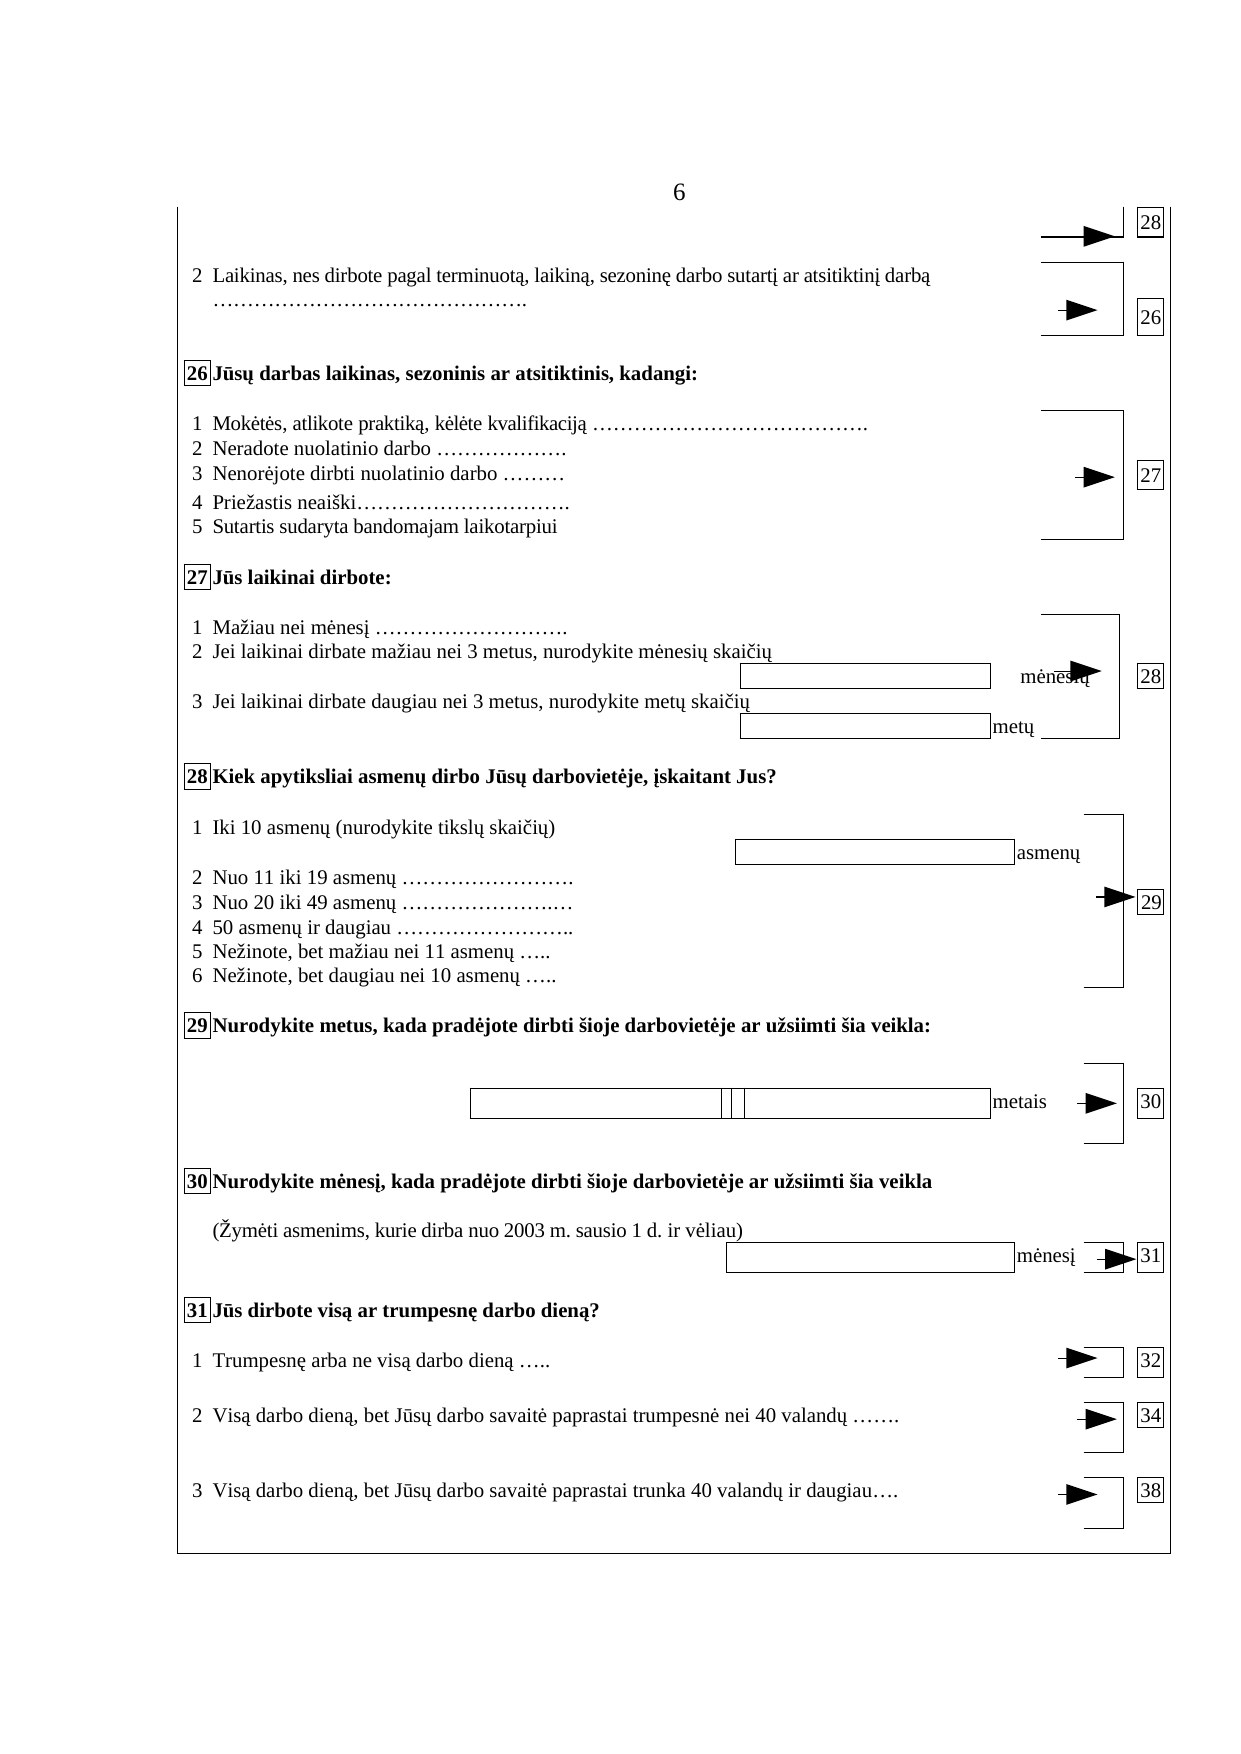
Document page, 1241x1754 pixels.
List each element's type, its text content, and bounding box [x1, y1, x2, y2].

table_cell [184, 1272, 210, 1297]
table_cell 3 [184, 460, 210, 489]
table_cell [1177, 864, 1185, 889]
table_cell [184, 839, 210, 864]
table_cell [1138, 1143, 1163, 1168]
table_cell [1131, 864, 1137, 889]
table_cell [1164, 614, 1170, 639]
table_cell [1131, 514, 1137, 538]
table_cell [1138, 490, 1163, 514]
table_cell [178, 663, 184, 688]
table_cell [1084, 839, 1123, 864]
table_cell [1084, 1118, 1123, 1142]
table_cell [1171, 1427, 1177, 1452]
table_cell [1138, 589, 1163, 614]
table_cell [1171, 1528, 1177, 1552]
table_cell [1124, 262, 1131, 335]
table_cell [210, 1063, 1083, 1088]
table_cell [178, 514, 184, 538]
table_cell [1177, 1477, 1185, 1502]
table_cell [1041, 411, 1123, 435]
table_cell [1171, 914, 1177, 939]
table_cell [1131, 589, 1137, 614]
table_cell [1124, 939, 1131, 963]
table_cell [1138, 539, 1163, 563]
table_cell [1041, 540, 1119, 563]
table_cell [178, 489, 184, 514]
table_cell [184, 1039, 210, 1062]
table_cell 29 [1138, 890, 1163, 914]
table_cell [1131, 1242, 1137, 1259]
table_cell [1138, 1168, 1163, 1218]
table_cell Nuo 20 iki 49 asmenų ………………….… [210, 889, 1083, 914]
table_cell [184, 335, 210, 360]
table_cell 30 [1138, 1089, 1163, 1117]
table_cell [1177, 1297, 1185, 1322]
table_cell [1131, 939, 1137, 963]
table_cell [1171, 298, 1177, 335]
table_cell [1171, 564, 1177, 589]
table_cell [1124, 914, 1131, 939]
table_cell [1138, 713, 1163, 738]
table_cell 1 [184, 410, 210, 435]
table_cell [471, 1089, 721, 1117]
table_cell [1119, 589, 1131, 614]
table_cell [1041, 589, 1119, 614]
table_cell [1171, 1477, 1177, 1502]
table_cell [1177, 1322, 1185, 1347]
table_cell [1131, 460, 1137, 489]
table_cell [184, 790, 210, 813]
table_cell [1131, 639, 1137, 663]
table_cell [1177, 1528, 1185, 1552]
table_cell [1124, 410, 1137, 435]
table_cell [1177, 262, 1185, 298]
table_cell [1164, 889, 1170, 914]
table_cell [1124, 236, 1131, 262]
table_cell [1171, 589, 1177, 614]
table_cell [1171, 360, 1177, 385]
table_cell [1131, 713, 1137, 738]
table_cell 5 [184, 514, 210, 538]
table_cell [1120, 614, 1131, 639]
table_cell [210, 738, 1163, 763]
table_cell [210, 589, 1041, 614]
table_cell [1171, 1143, 1177, 1168]
table_cell [1131, 814, 1137, 839]
table_cell [178, 1063, 184, 1088]
table_cell [1171, 814, 1177, 839]
table_cell Nenorėjote dirbti nuolatinio darbo ……… [210, 460, 1041, 489]
table_cell [1177, 1118, 1185, 1142]
table_cell [178, 1118, 184, 1142]
table_cell [1084, 889, 1123, 914]
table_cell 30 [185, 1169, 210, 1193]
table_cell Priežastis neaiški…………………………. [210, 489, 1041, 514]
table_cell [1138, 614, 1163, 639]
table_cell [1164, 1143, 1170, 1168]
table_cell [1164, 1118, 1170, 1142]
table_cell Jei laikinai dirbate daugiau nei 3 metus, nurodykite metų skaičių [210, 688, 1041, 713]
table_cell [1177, 236, 1185, 262]
table_cell [1177, 489, 1185, 514]
table_cell [1041, 238, 1124, 262]
table_cell [178, 1377, 184, 1402]
table_cell [1171, 939, 1177, 963]
table_cell [741, 714, 990, 738]
table_cell [184, 1218, 210, 1242]
table_cell [184, 1143, 210, 1168]
table_cell [1164, 236, 1170, 262]
table_cell [178, 763, 184, 813]
table_cell [178, 1012, 184, 1062]
table_cell [1084, 1273, 1124, 1297]
table_cell [184, 738, 210, 763]
table_cell [210, 207, 1123, 236]
table_cell [1124, 1262, 1131, 1272]
table_cell [1164, 1477, 1170, 1527]
table_cell [1164, 1063, 1170, 1088]
table_cell [178, 1143, 184, 1168]
table_cell [1177, 1088, 1185, 1117]
table_cell [184, 539, 210, 563]
table_cell 1 [184, 614, 210, 639]
table_cell [178, 614, 184, 639]
table_cell [1171, 1218, 1177, 1242]
table_cell [1084, 1348, 1123, 1377]
table_cell [1164, 939, 1170, 963]
table_cell metais [991, 1088, 1083, 1117]
table_cell 26 [185, 361, 210, 385]
table_cell [1084, 939, 1123, 963]
table_cell [178, 1272, 184, 1297]
table_cell [1131, 1088, 1137, 1117]
table_cell [178, 914, 184, 939]
table_cell [1177, 663, 1185, 688]
table_cell [1124, 489, 1131, 514]
table_cell [1124, 1477, 1131, 1527]
table_cell [184, 1528, 210, 1552]
table_cell Neradote nuolatinio darbo ………………. [210, 435, 1041, 459]
table_cell [178, 939, 184, 963]
table_cell [1171, 1347, 1177, 1377]
table_cell [1171, 738, 1177, 763]
table_cell [1177, 410, 1185, 435]
table_cell [1171, 410, 1177, 435]
table_cell [178, 1347, 184, 1377]
table_cell [184, 1063, 210, 1088]
table_cell [1124, 1528, 1131, 1552]
table_cell [1138, 839, 1163, 864]
table_cell Mokėtės, atlikote praktiką, kėlėte kvalifikaciją …………………………………. [210, 410, 1041, 435]
table_cell [1041, 489, 1123, 514]
table_cell [1177, 1502, 1185, 1527]
table_cell 29 [185, 1013, 210, 1037]
table_cell [1177, 688, 1185, 713]
table_cell [1177, 914, 1185, 939]
table_cell [1164, 639, 1170, 663]
table_cell [1164, 1218, 1170, 1242]
table_cell [1138, 1218, 1163, 1242]
table_cell [1131, 236, 1137, 262]
table_cell [1124, 335, 1131, 360]
table_cell [1084, 1064, 1123, 1088]
table_cell [184, 1323, 210, 1347]
table_cell [1138, 963, 1163, 987]
table_cell [1041, 435, 1123, 459]
table_cell [1177, 789, 1185, 813]
table_cell [1119, 564, 1131, 589]
table_cell [1171, 963, 1177, 987]
table_cell [184, 1194, 210, 1218]
table_cell 2 [184, 435, 210, 459]
table_cell [1131, 539, 1137, 563]
table_cell [1124, 1377, 1131, 1402]
table_cell [210, 1088, 470, 1117]
table_cell [1171, 1297, 1177, 1322]
table_cell [1138, 1063, 1163, 1088]
table_cell [1041, 639, 1119, 663]
table_cell [1171, 889, 1177, 914]
table_cell [1177, 763, 1185, 788]
table_cell [1124, 839, 1131, 864]
table_cell [1164, 1452, 1170, 1477]
table_cell [178, 460, 184, 489]
table_cell [1171, 1502, 1177, 1527]
table_cell [210, 335, 1041, 360]
table_cell [1177, 564, 1185, 589]
table_cell [1171, 514, 1177, 538]
table_cell [178, 1402, 184, 1452]
table_cell [1171, 713, 1177, 738]
table_cell [1177, 889, 1185, 914]
table_cell mėnesį [1015, 1242, 1083, 1272]
table_cell [1124, 1452, 1131, 1477]
table_cell [1171, 1088, 1177, 1117]
table_cell Jūs dirbote visą ar trumpesnę darbo dieną? [211, 1297, 1137, 1322]
table_cell [1131, 207, 1137, 236]
table_cell [1171, 1063, 1177, 1088]
table_cell [184, 713, 210, 738]
table_cell 34 [1138, 1403, 1163, 1427]
table_cell [1131, 614, 1137, 639]
table_cell [1177, 1012, 1185, 1037]
table_cell [1131, 489, 1137, 514]
table_cell [210, 1143, 1137, 1168]
table_cell Laikinas, nes dirbote pagal terminuotą, laikiną, sezoninę darbo sutartį ar atsitiktinį darbą ………………………………………. [210, 262, 1041, 335]
table_cell 2 [184, 864, 210, 889]
table_cell [1171, 207, 1177, 236]
table_cell [184, 1452, 210, 1477]
table_cell [1164, 207, 1170, 236]
table_cell [178, 335, 184, 360]
table_cell [1138, 689, 1163, 713]
table_cell [1177, 1272, 1185, 1297]
table_cell [1171, 1377, 1177, 1402]
table_cell Trumpesnę arba ne visą darbo dieną ….. [210, 1347, 1083, 1377]
table_cell [1177, 207, 1185, 236]
table_cell [1177, 1242, 1185, 1272]
table_cell [1138, 564, 1163, 589]
table_cell [1084, 1088, 1123, 1117]
table_cell [1164, 360, 1170, 410]
table_cell [1164, 435, 1170, 459]
table_cell [1138, 262, 1163, 298]
table_cell [1138, 1428, 1163, 1452]
table_cell [178, 1168, 184, 1218]
table_cell [1131, 1272, 1137, 1297]
table_cell [1164, 1168, 1170, 1218]
table_cell [1120, 713, 1131, 738]
table_cell [1041, 713, 1119, 738]
table_cell [1124, 514, 1131, 538]
table_cell [1041, 688, 1119, 713]
table_cell [184, 590, 210, 614]
table_cell [1171, 1012, 1177, 1037]
table_cell [1164, 987, 1170, 1012]
table_cell [1164, 1347, 1170, 1377]
table_cell [1124, 435, 1131, 459]
table_cell [1177, 435, 1185, 459]
table_cell [184, 386, 210, 410]
table_cell [178, 360, 184, 410]
table_cell [178, 864, 184, 889]
table_cell [741, 664, 990, 688]
table_cell [1164, 688, 1170, 713]
table_cell [1171, 1452, 1177, 1477]
table_cell [1131, 1452, 1137, 1477]
table_cell [1084, 1478, 1123, 1527]
table_cell [1084, 1378, 1124, 1402]
table_cell [1171, 1242, 1177, 1272]
table_cell [178, 435, 184, 459]
table_cell 28 [1138, 664, 1163, 688]
table_cell Mažiau nei mėnesį ………………………. [210, 614, 1041, 639]
table_cell [1084, 914, 1123, 939]
table_cell [1138, 639, 1163, 663]
table_cell [178, 1528, 184, 1552]
table_cell 5 [184, 939, 210, 963]
table_cell [1138, 1322, 1163, 1347]
table_cell 3 [184, 688, 210, 713]
table_cell [184, 236, 210, 262]
table_cell [1131, 564, 1137, 589]
table_cell 3 [184, 889, 210, 914]
table_cell [1171, 639, 1177, 663]
table_cell [1041, 263, 1123, 335]
table_cell [1164, 1402, 1170, 1452]
table_cell [1164, 1088, 1170, 1117]
table_cell [1177, 1143, 1185, 1168]
table_cell [1124, 864, 1131, 889]
table_cell [1164, 663, 1170, 688]
table_cell [1177, 539, 1185, 563]
table_cell [1084, 1322, 1124, 1347]
table_cell [178, 589, 184, 614]
table_cell [1171, 1193, 1177, 1218]
table_cell [727, 1243, 1014, 1272]
table_cell 27 [1138, 461, 1163, 489]
table_cell 38 [1138, 1478, 1163, 1502]
table_cell [210, 236, 1041, 262]
table_cell [1164, 963, 1170, 987]
table_cell [1164, 1297, 1170, 1322]
table_cell [1124, 889, 1131, 895]
table_cell [178, 539, 184, 563]
table_cell [210, 839, 735, 864]
table_cell [1171, 539, 1177, 563]
table_cell [1164, 713, 1170, 738]
table_cell [1131, 889, 1137, 914]
table_cell [178, 839, 184, 864]
table_cell [1177, 639, 1185, 663]
table_cell [1124, 1242, 1131, 1257]
table_cell [1171, 789, 1177, 813]
table_cell [1138, 1378, 1163, 1402]
table_cell 3 [184, 1477, 210, 1527]
table_cell Nežinote, bet mažiau nei 11 asmenų ….. [210, 939, 1083, 963]
table_cell 6 [184, 963, 210, 987]
table_cell [1164, 738, 1170, 763]
table_cell [178, 889, 184, 914]
table_cell Nurodykite metus, kada pradėjote dirbti šioje darbovietėje ar užsiimti šia veikla: [210, 1012, 1163, 1062]
table_cell [1171, 262, 1177, 298]
table_cell [1164, 1272, 1170, 1297]
table_cell [1164, 1242, 1170, 1272]
table_cell [178, 564, 184, 589]
table_cell [1084, 1403, 1123, 1452]
table_cell [1084, 963, 1123, 987]
table_cell [178, 1242, 184, 1272]
table_cell [1171, 1038, 1177, 1062]
table_cell [178, 236, 184, 262]
table_cell [1131, 1063, 1137, 1088]
table_cell [1131, 1528, 1137, 1552]
table_cell [1138, 987, 1163, 1012]
table_cell [1177, 839, 1185, 864]
table_cell [1138, 336, 1163, 360]
table_cell [1164, 564, 1170, 589]
table_cell [1177, 1427, 1185, 1452]
table_cell [1124, 1118, 1131, 1142]
table_cell [178, 713, 184, 738]
table_cell [1131, 1402, 1137, 1452]
table_cell [1177, 814, 1185, 839]
table_cell [1164, 410, 1170, 435]
table_cell [178, 639, 184, 663]
table_cell [1131, 262, 1137, 335]
table_cell Iki 10 asmenų (nurodykite tikslų skaičių) [210, 814, 1083, 839]
table_cell [184, 1118, 210, 1142]
table_cell [1177, 1377, 1185, 1402]
table_cell [1164, 864, 1170, 889]
table_cell [1177, 298, 1185, 335]
table_cell [1120, 663, 1131, 688]
table_cell [178, 1452, 184, 1477]
table_cell [1131, 1477, 1137, 1527]
table_cell [178, 814, 184, 839]
table_cell [1124, 460, 1131, 489]
table_cell [1131, 1347, 1137, 1377]
table_cell 28 [185, 764, 210, 788]
table_cell [1124, 1063, 1131, 1088]
table_cell [210, 1528, 1083, 1552]
table_cell 32 [1138, 1348, 1163, 1377]
table_cell Jūs laikinai dirbote: [211, 564, 1041, 589]
table_cell [1177, 713, 1185, 738]
table_cell [1171, 1402, 1177, 1427]
table_cell 27 [185, 565, 210, 589]
table_cell [1171, 460, 1177, 489]
table_cell [1177, 738, 1185, 763]
table_cell [1177, 987, 1185, 1012]
table_cell 2 [184, 639, 210, 663]
table_cell [1177, 1347, 1185, 1377]
table_cell [745, 1089, 990, 1117]
table_cell [1131, 914, 1137, 939]
table_cell [1138, 939, 1163, 963]
table_cell [178, 1297, 184, 1322]
table_cell [1164, 1528, 1170, 1552]
table_cell 4 [184, 914, 210, 939]
table_cell [210, 987, 1137, 1012]
table_cell [178, 410, 184, 435]
table_cell [1138, 1528, 1163, 1552]
table_cell [1177, 589, 1185, 614]
table_cell 1 [184, 814, 210, 839]
table_cell [1171, 385, 1177, 410]
table_cell [1164, 814, 1170, 839]
table_cell [1138, 1452, 1163, 1477]
table_cell [1124, 1322, 1131, 1347]
table_cell [1131, 1260, 1137, 1272]
table_cell [1177, 385, 1185, 410]
table_cell [1041, 615, 1119, 639]
table_cell [1041, 460, 1123, 489]
table_cell [1124, 963, 1131, 987]
table_cell [1131, 335, 1137, 360]
table_cell [1171, 763, 1177, 788]
table_cell [1171, 688, 1177, 713]
table_cell Jei laikinai dirbate mažiau nei 3 metus, nurodykite mėnesių skaičių [210, 639, 1041, 663]
table_cell Visą darbo dieną, bet Jūsų darbo savaitė paprastai trunka 40 valandų ir daugiau…. [210, 1477, 1083, 1527]
table_cell [1164, 489, 1170, 514]
table_cell [1171, 236, 1177, 262]
table_cell Nurodykite mėnesį, kada pradėjote dirbti šioje darbovietėje ar užsiimti šia veikla [210, 1168, 1137, 1218]
table_cell [210, 1272, 1083, 1297]
table_cell [1164, 914, 1170, 939]
table_cell 1 [184, 1347, 210, 1377]
table_cell [1177, 963, 1185, 987]
table_cell 4 [184, 489, 210, 514]
table_cell [178, 1218, 184, 1242]
table_cell [178, 1088, 184, 1117]
table_cell [1124, 1402, 1131, 1452]
table_cell [1171, 335, 1177, 360]
table_cell [1131, 435, 1137, 459]
table_cell [1131, 1377, 1137, 1402]
table_cell [1131, 839, 1137, 864]
table_cell [1124, 1088, 1131, 1117]
table_cell 2 [184, 1402, 210, 1452]
table_cell [178, 963, 184, 987]
table_cell [1084, 815, 1123, 839]
table_cell [1171, 864, 1177, 889]
table_cell [1041, 336, 1124, 360]
table_cell [1084, 1243, 1123, 1272]
table_cell [1138, 864, 1163, 889]
table_cell [1171, 614, 1177, 639]
table_cell [1177, 1063, 1185, 1088]
table_cell 26 [1138, 299, 1163, 335]
table_cell 31 [1138, 1243, 1163, 1272]
table_cell [1138, 1297, 1163, 1322]
table_cell [1138, 1503, 1163, 1527]
table_cell [1131, 688, 1137, 713]
table_cell [1164, 335, 1170, 360]
table_cell [1138, 410, 1163, 435]
table_cell [1171, 1118, 1177, 1142]
table_cell [184, 987, 210, 1012]
table_cell [1124, 814, 1131, 839]
table_cell [1084, 1529, 1124, 1552]
table_cell Sutartis sudaryta bandomajam laikotarpiui [210, 514, 1041, 538]
table_cell [1124, 207, 1131, 236]
table_cell [1177, 460, 1185, 489]
table_cell [1177, 1168, 1185, 1193]
table_cell [1171, 1168, 1177, 1193]
table_cell [184, 1088, 210, 1117]
table_cell [184, 1377, 210, 1402]
table_cell [1041, 514, 1123, 538]
table_cell [1171, 435, 1177, 459]
table_cell [1171, 839, 1177, 864]
table_cell [1164, 763, 1170, 813]
table_cell [1164, 1377, 1170, 1402]
table_cell [1120, 639, 1131, 663]
table_cell [732, 1089, 744, 1117]
table_cell Kiek apytiksliai asmenų dirbo Jūsų darbovietėje, įskaitant Jus? [210, 763, 1163, 813]
table_cell [736, 840, 1014, 864]
table_cell [1164, 262, 1170, 335]
table_cell [1171, 987, 1177, 1012]
table_cell [1177, 1193, 1185, 1218]
table_cell [178, 207, 184, 236]
table_cell [184, 1242, 210, 1272]
table_cell [210, 1118, 1083, 1142]
table_cell Jūsų darbas laikinas, sezoninis ar atsitiktinis, kadangi: [210, 360, 1163, 410]
table_cell [1084, 1453, 1124, 1477]
table_cell [1124, 1347, 1131, 1377]
table_cell [1120, 688, 1131, 713]
table_cell asmenų [1015, 839, 1083, 864]
table_cell [178, 1322, 184, 1347]
table_cell [1124, 899, 1131, 914]
table_cell [1177, 335, 1185, 360]
table_cell [178, 1477, 184, 1527]
table_cell [1171, 1322, 1177, 1347]
table_cell [210, 713, 740, 738]
table_cell [1177, 1452, 1185, 1477]
table_cell [1138, 435, 1163, 459]
table_cell [210, 1322, 1083, 1347]
table_cell [210, 1377, 1083, 1402]
table_cell mėnesių [991, 663, 1119, 688]
table_cell Nuo 11 iki 19 asmenų ……………………. [210, 864, 1083, 889]
table_cell metų [991, 713, 1041, 738]
table_cell [1119, 539, 1131, 563]
table_cell [1177, 614, 1185, 639]
table_cell [1164, 1012, 1170, 1062]
table_cell [1131, 1118, 1137, 1142]
table_cell [1131, 1322, 1137, 1347]
table_cell [210, 663, 740, 688]
table_cell [1138, 915, 1163, 939]
table_cell [184, 207, 210, 236]
table_cell [1138, 514, 1163, 538]
table_cell [1171, 663, 1177, 688]
table_cell Visą darbo dieną, bet Jūsų darbo savaitė paprastai trumpesnė nei 40 valandų ……. [210, 1402, 1083, 1452]
table_cell [1041, 564, 1119, 589]
table_cell [210, 1452, 1083, 1477]
table_cell 50 asmenų ir daugiau …………………….. [210, 914, 1083, 939]
table_cell [1164, 839, 1170, 864]
table_cell [1164, 589, 1170, 614]
table_cell [1124, 1272, 1131, 1297]
table_cell [722, 1089, 731, 1117]
table_cell [1164, 514, 1170, 538]
table_cell [1171, 489, 1177, 514]
table_cell [1131, 963, 1137, 987]
table_cell [184, 663, 210, 688]
table_cell [178, 688, 184, 713]
table_cell [1138, 1273, 1163, 1297]
table_cell [1138, 814, 1163, 839]
table_cell [178, 262, 184, 335]
table_cell [1177, 1218, 1185, 1242]
table_cell [1177, 939, 1185, 963]
table_cell [1164, 460, 1170, 489]
table_cell [178, 738, 184, 763]
table_cell [1164, 1322, 1170, 1347]
table_cell [1084, 864, 1123, 889]
table_cell [1177, 1038, 1185, 1062]
table_cell 31 [185, 1298, 210, 1322]
table_cell [1138, 1119, 1163, 1142]
table_cell [1131, 663, 1137, 688]
table_cell [1164, 539, 1170, 563]
table_cell [1177, 360, 1185, 385]
table_cell 28 [1138, 208, 1163, 236]
table_cell [210, 539, 1041, 563]
table_cell 2 [184, 262, 210, 335]
table_cell Nežinote, bet daugiau nei 10 asmenų ….. [210, 963, 1083, 987]
table_cell [178, 987, 184, 1012]
table_cell [1138, 238, 1163, 262]
table_cell [210, 1242, 726, 1272]
table_cell [1177, 1402, 1185, 1427]
table_cell [1177, 514, 1185, 538]
table_cell [1171, 1272, 1177, 1297]
table_cell (Žymėti asmenims, kurie dirba nuo 2003 m. sausio 1 d. ir vėliau) [210, 1218, 1137, 1242]
